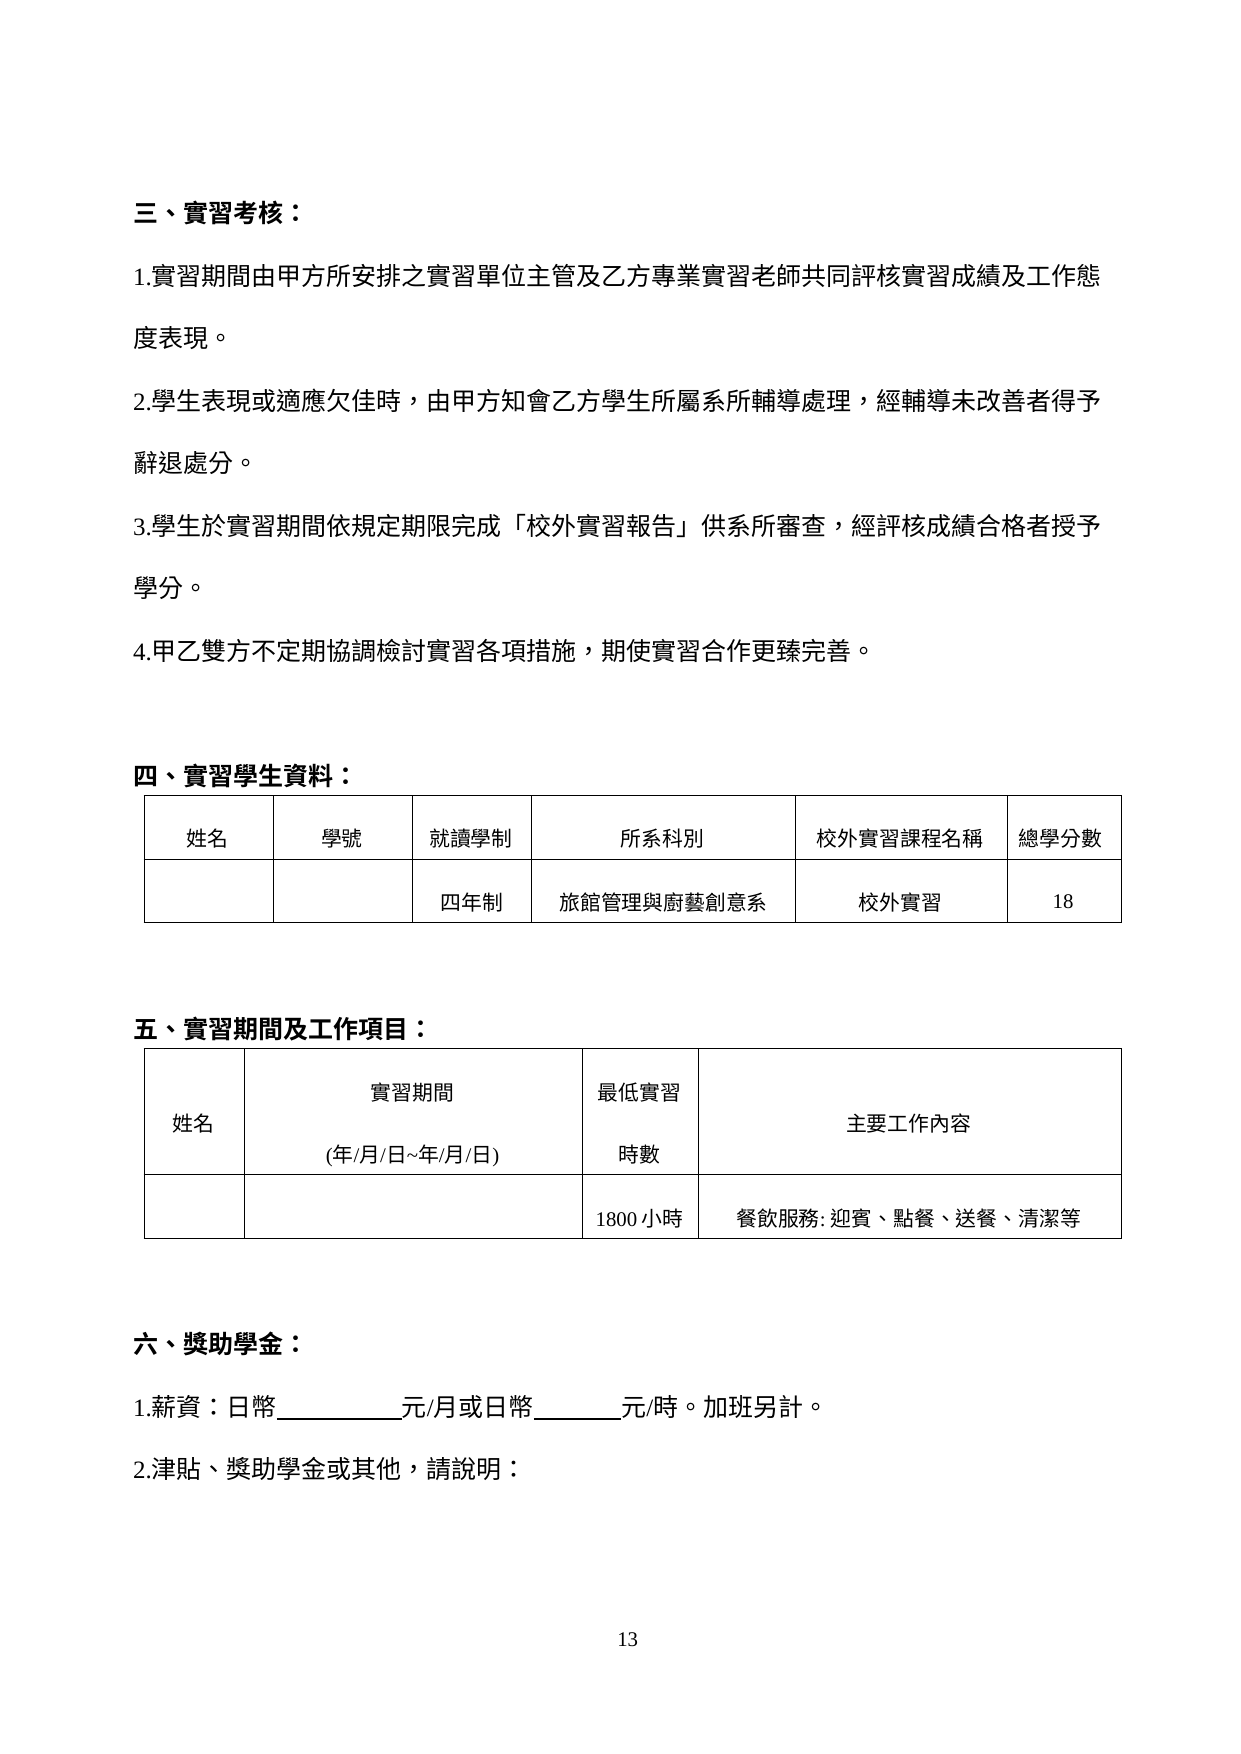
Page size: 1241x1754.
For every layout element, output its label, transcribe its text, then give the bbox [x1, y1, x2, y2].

text 3.學生於實習期間依規定期限完成「校外實習報告」供系所審查，經評核成績合格者授予學分。 [133, 483, 1122, 608]
text 1.薪資：日幣 元/月或日幣 元/時。加班另計。 [133, 1364, 1122, 1426]
table_cell 旅館管理與廚藝創意系 [532, 860, 795, 922]
text 四、實習學生資料： [133, 733, 1122, 795]
text 2.學生表現或適應欠佳時，由甲方知會乙方學生所屬系所輔導處理，經輔導未改善者得予辭退處分。 [133, 358, 1122, 483]
text 五、實習期間及工作項目： [133, 986, 1122, 1048]
table_cell [145, 860, 273, 922]
table_cell 校外實習 [796, 860, 1007, 922]
table_header 校外實習課程名稱 [796, 796, 1007, 859]
table_cell 餐飲服務: 迎賓、點餐、送餐、清潔等 [699, 1175, 1121, 1238]
table_header 實習期間 (年/月/日~年/月/日) [245, 1049, 582, 1174]
table_header 就讀學制 [413, 796, 531, 859]
text 1.實習期間由甲方所安排之實習單位主管及乙方專業實習老師共同評核實習成績及工作態度表現。 [133, 233, 1122, 358]
table_cell [145, 1175, 244, 1238]
text 4.甲乙雙方不定期協調檢討實習各項措施，期使實習合作更臻完善。 [133, 608, 1122, 670]
table_header 主要工作內容 [699, 1049, 1121, 1174]
table_cell [245, 1175, 582, 1238]
table_header 姓名 [145, 796, 273, 859]
text 六、獎助學金： [133, 1301, 1122, 1364]
text 2.津貼、獎助學金或其他，請說明： [133, 1426, 1122, 1489]
table_cell [274, 860, 412, 922]
table_header 最低實習時數 [583, 1049, 698, 1174]
table_cell 18 [1008, 860, 1121, 922]
table_header 總學分數 [1008, 796, 1121, 859]
table_header 姓名 [145, 1049, 244, 1174]
table_cell 1800小時 [583, 1175, 698, 1238]
table_cell 四年制 [413, 860, 531, 922]
text 三、實習考核： [133, 170, 1122, 233]
table_header 所系科別 [532, 796, 795, 859]
table_header 學號 [274, 796, 412, 859]
